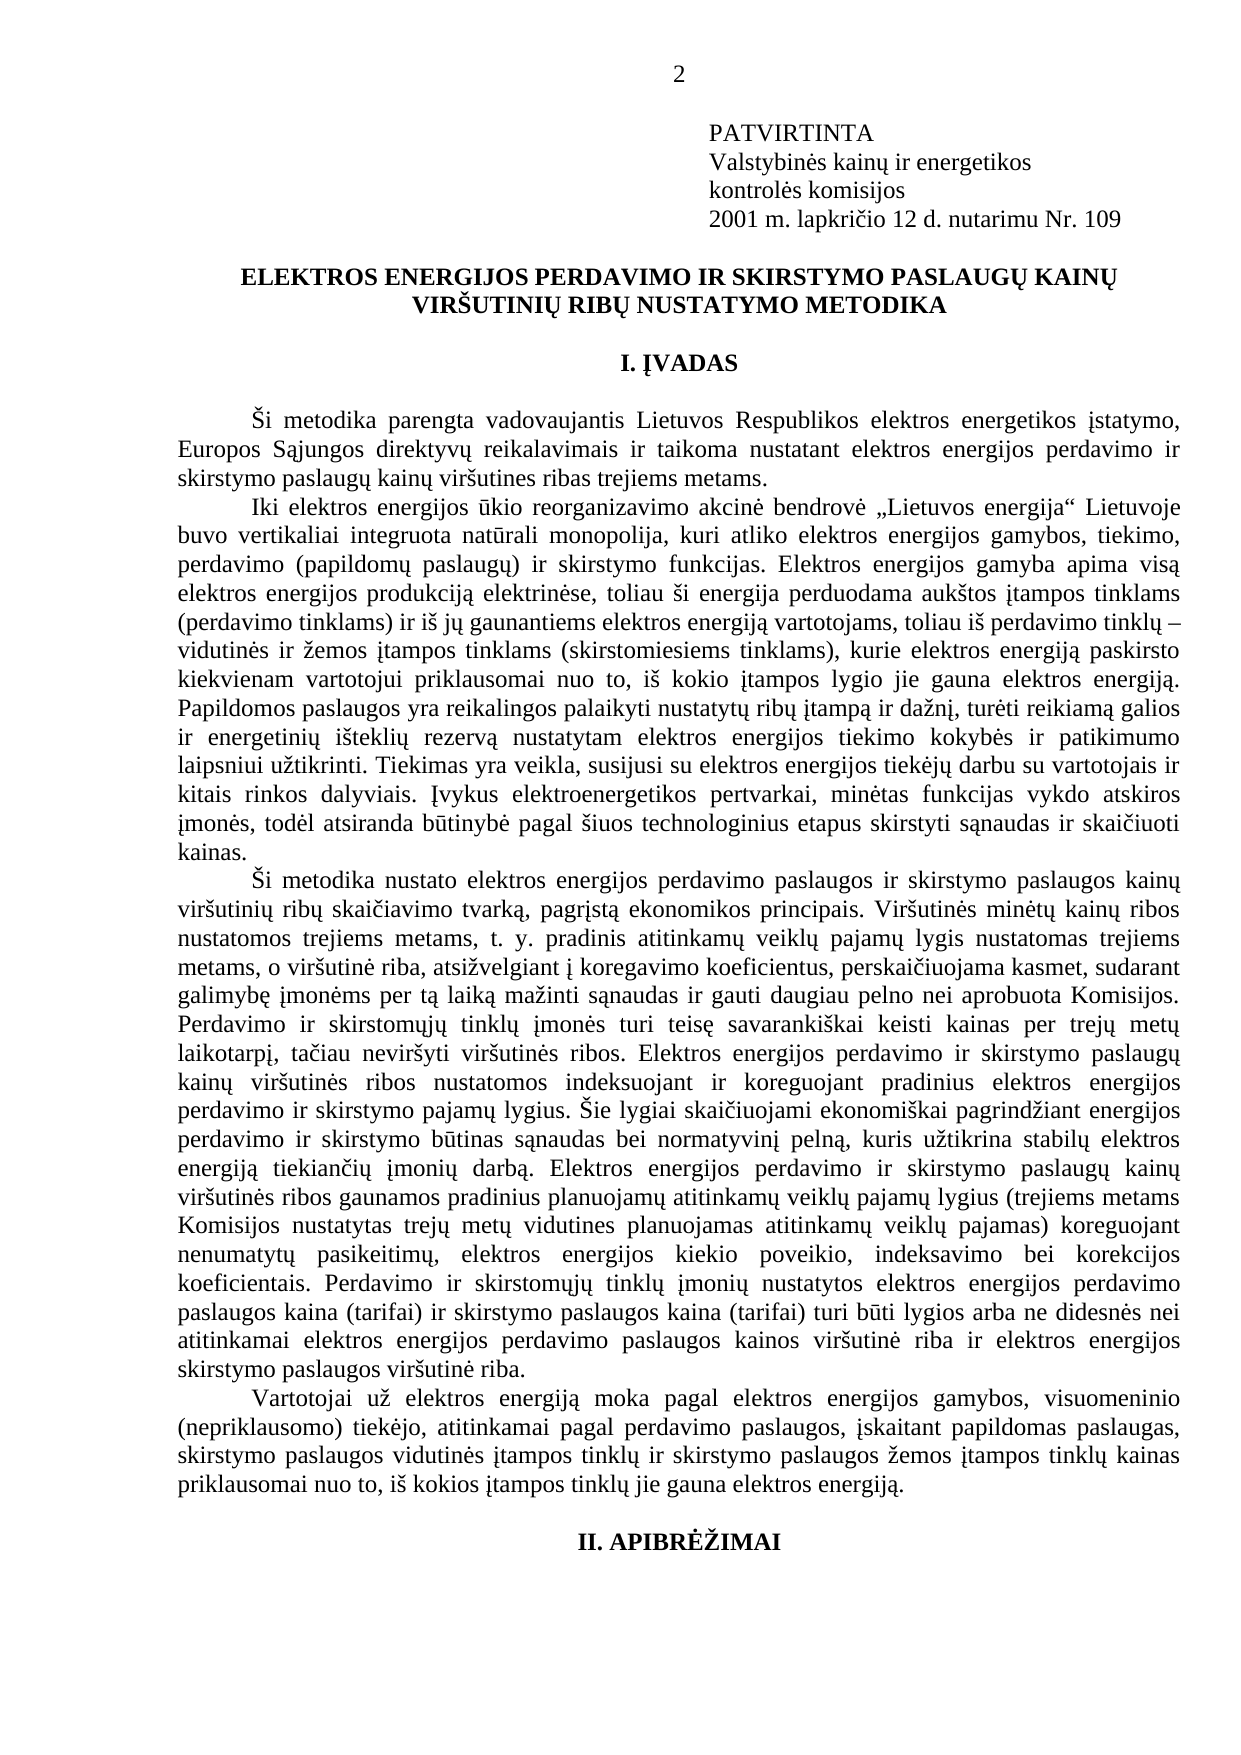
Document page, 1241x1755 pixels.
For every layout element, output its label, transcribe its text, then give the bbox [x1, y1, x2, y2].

text 2001 m. lapkričio 12 d. nutarimu Nr. 109 [177, 204, 1181, 233]
text kontrolės komisijos [177, 176, 1181, 204]
text Valstybinės kainų ir energetikos [177, 147, 1181, 176]
text PATVIRTINTA [709, 118, 1181, 147]
text II. APIBRĖŽIMAI [177, 1527, 1181, 1556]
text I. ĮVADAS [177, 348, 1181, 377]
text Ši metodika nustato elektros energijos perdavimo paslaugos ir skirstymo paslaugos kainų viršutinių ribų skaičiavimo tvarką, pagrįstą ekonomikos principais. Viršutinės minėtų kainų ribos nustatomos trejiems metams, t. y. pradinis atitinkamų veiklų pajamų lygis nustatomas trejiems metams, o viršutinė riba, atsižvelgiant į koregavimo koeficientus, perskaičiuojama kasmet, sudarant galimybę įmonėms per tą laiką mažinti sąnaudas ir gauti daugiau pelno nei aprobuota Komisijos. Perdavimo ir skirstomųjų tinklų įmonės turi teisę savarankiškai keisti kainas per trejų metų laikotarpį, tačiau neviršyti viršutinės ribos. Elektros energijos perdavimo ir skirstymo paslaugų kainų viršutinės ribos nustatomos indeksuojant ir koreguojant pradinius elektros energijos perdavimo ir skirstymo pajamų lygius. Šie lygiai skaičiuojami ekonomiškai pagrindžiant energijos perdavimo ir skirstymo būtinas sąnaudas bei normatyvinį pelną, kuris užtikrina stabilų elektros energiją tiekiančių įmonių darbą. Elektros energijos perdavimo ir skirstymo paslaugų kainų viršutinės ribos gaunamos pradinius planuojamų atitinkamų veiklų pajamų lygius (trejiems metams Komisijos nustatytas trejų metų vidutines planuojamas atitinkamų veiklų pajamas) koreguojant nenumatytų pasikeitimų, elektros energijos kiekio poveikio, indeksavimo bei korekcijos koeficientais. Perdavimo ir skirstomųjų tinklų įmonių nustatytos elektros energijos perdavimo paslaugos kaina (tarifai) ir skirstymo paslaugos kaina (tarifai) turi būti lygios arba ne didesnės nei atitinkamai elektros energijos perdavimo paslaugos kainos viršutinė riba ir elektros energijos skirstymo paslaugos viršutinė riba. [177, 866, 1181, 1383]
text ELEKTROS ENERGIJOS PERDAVIMO IR SKIRSTYMO PASLAUGŲ KAINŲ VIRŠUTINIŲ RIBŲ NUSTATYMO METODIKA [177, 262, 1181, 319]
text Iki elektros energijos ūkio reorganizavimo akcinė bendrovė „Lietuvos energija“ Lietuvoje buvo vertikaliai integruota natūrali monopolija, kuri atliko elektros energijos gamybos, tiekimo, perdavimo (papildomų paslaugų) ir skirstymo funkcijas. Elektros energijos gamyba apima visą elektros energijos produkciją elektrinėse, toliau ši energija perduodama aukštos įtampos tinklams (perdavimo tinklams) ir iš jų gaunantiems elektros energiją vartotojams, toliau iš perdavimo tinklų – vidutinės ir žemos įtampos tinklams (skirstomiesiems tinklams), kurie elektros energiją paskirsto kiekvienam vartotojui priklausomai nuo to, iš kokio įtampos lygio jie gauna elektros energiją. Papildomos paslaugos yra reikalingos palaikyti nustatytų ribų įtampą ir dažnį, turėti reikiamą galios ir energetinių išteklių rezervą nustatytam elektros energijos tiekimo kokybės ir patikimumo laipsniui užtikrinti. Tiekimas yra veikla, susijusi su elektros energijos tiekėjų darbu su vartotojais ir kitais rinkos dalyviais. Įvykus elektroenergetikos pertvarkai, minėtas funkcijas vykdo atskiros įmonės, todėl atsiranda būtinybė pagal šiuos technologinius etapus skirstyti sąnaudas ir skaičiuoti kainas. [177, 492, 1181, 866]
text Vartotojai už elektros energiją moka pagal elektros energijos gamybos, visuomeninio (nepriklausomo) tiekėjo, atitinkamai pagal perdavimo paslaugos, įskaitant papildomas paslaugas, skirstymo paslaugos vidutinės įtampos tinklų ir skirstymo paslaugos žemos įtampos tinklų kainas priklausomai nuo to, iš kokios įtampos tinklų jie gauna elektros energiją. [177, 1383, 1181, 1498]
text Ši metodika parengta vadovaujantis Lietuvos Respublikos elektros energetikos įstatymo, Europos Sąjungos direktyvų reikalavimais ir taikoma nustatant elektros energijos perdavimo ir skirstymo paslaugų kainų viršutines ribas trejiems metams. [177, 406, 1181, 492]
